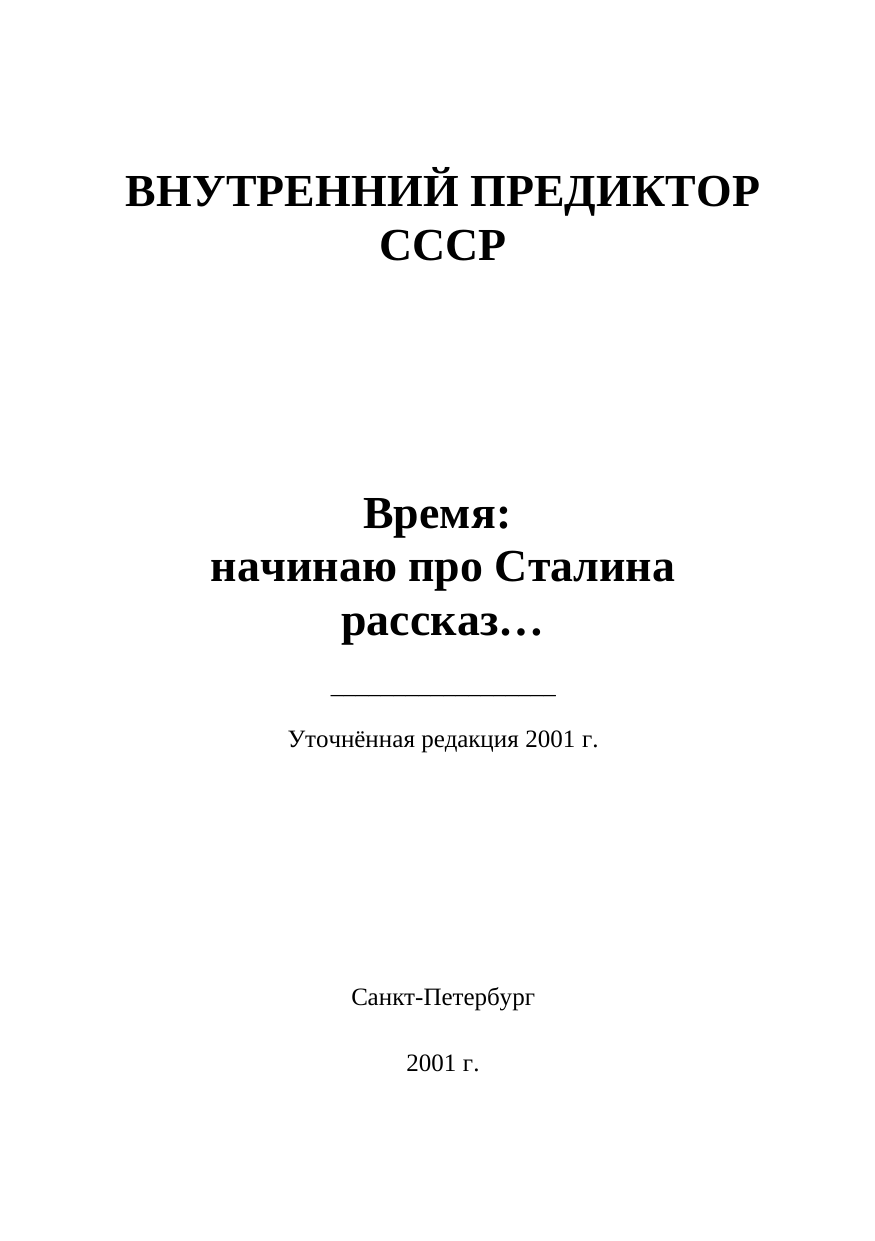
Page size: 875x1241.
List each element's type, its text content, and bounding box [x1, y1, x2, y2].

text 2001 г. [106, 1048, 779, 1077]
text __________________ [106, 670, 779, 699]
text ВНУТРЕННИЙ ПРЕДИКТОР СССР [106, 164, 779, 270]
text Время: начинаю про Сталина рассказ… [106, 486, 779, 645]
text Уточнённая редакция 2001 г. [106, 724, 779, 753]
text Санкт-Петербург [106, 981, 779, 1011]
